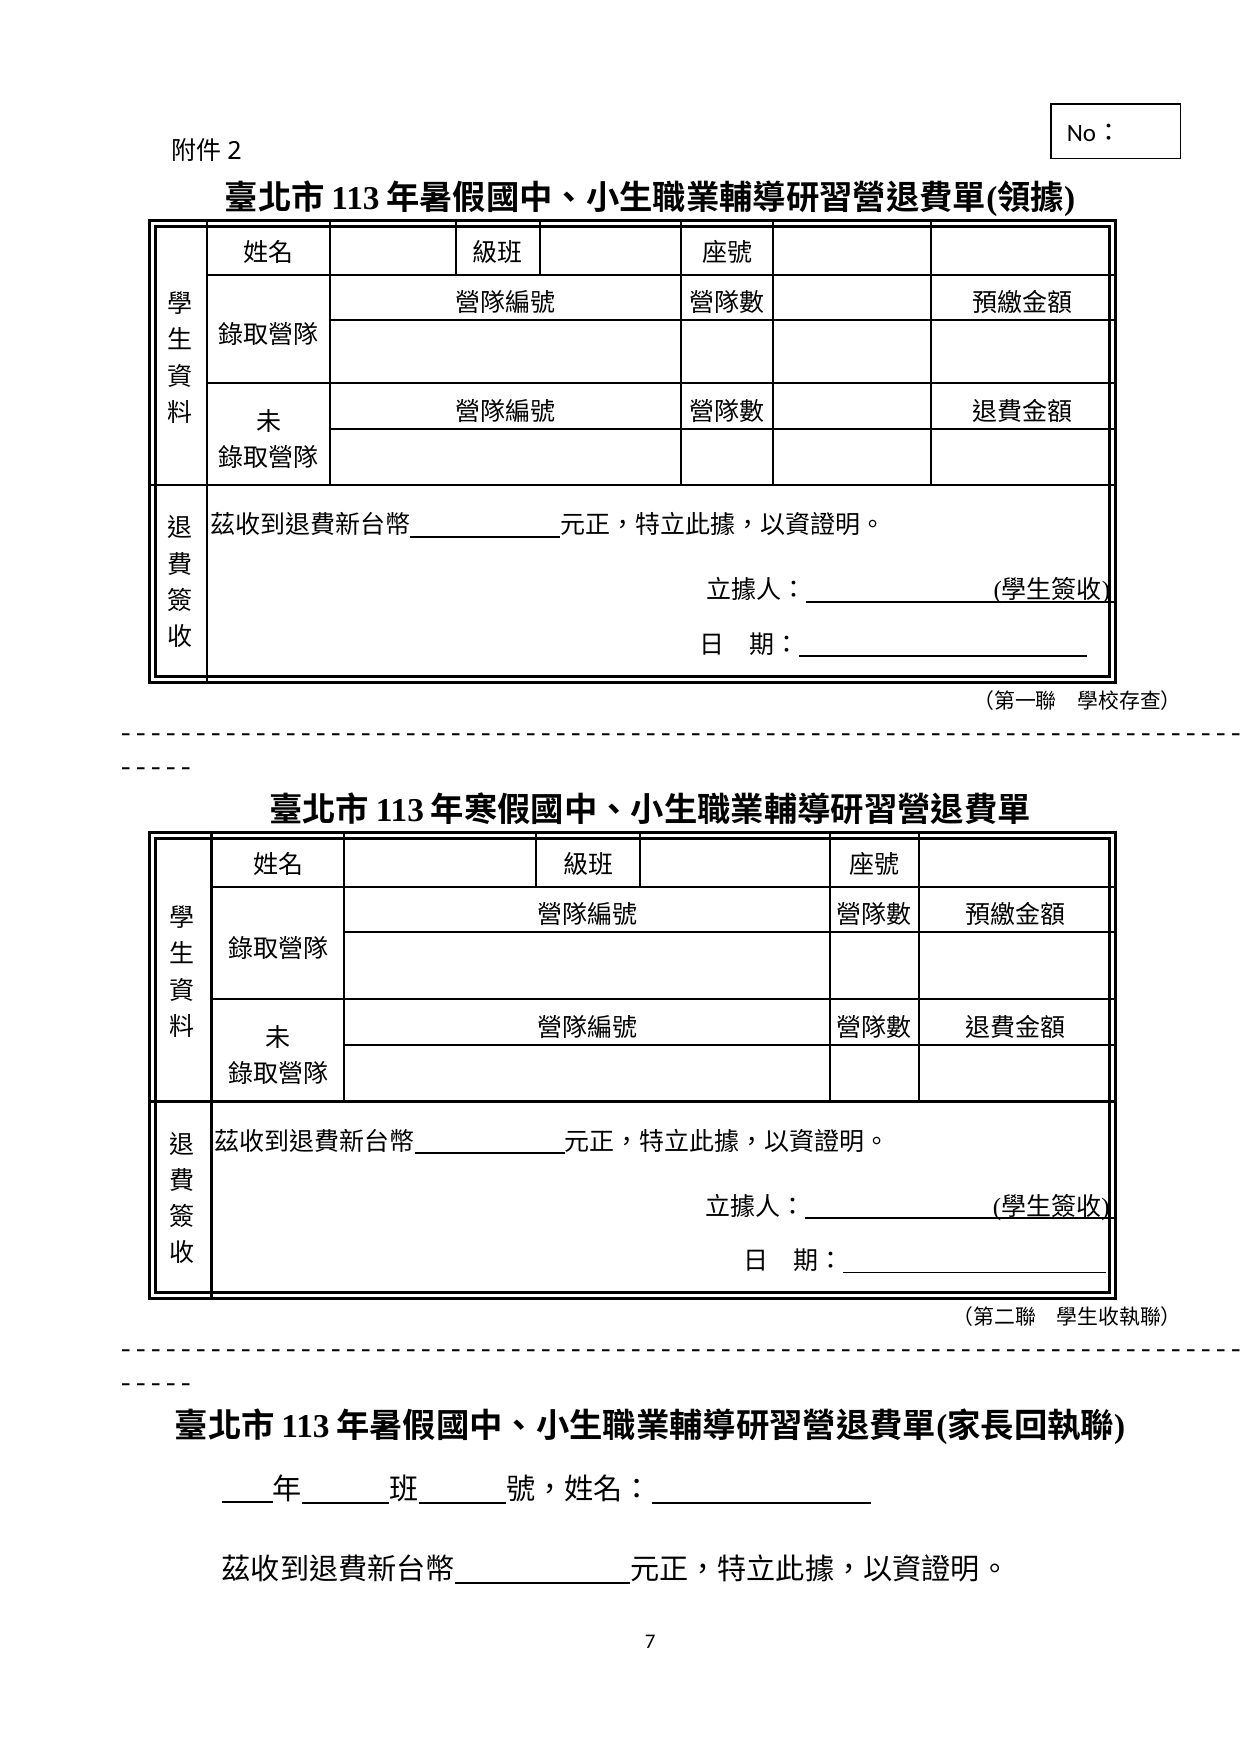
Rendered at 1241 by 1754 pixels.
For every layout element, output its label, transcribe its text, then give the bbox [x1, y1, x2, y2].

table_cell 營隊編號 [331, 276, 680, 319]
text --------------------------------------------------------------------------------- [118, 714, 1240, 782]
text 附件2 [147, 130, 269, 167]
table_cell 錄取營隊 [208, 276, 329, 382]
table_cell [345, 1046, 829, 1100]
table_cell 營隊編號 [345, 1000, 829, 1043]
table_header 學生資料 [153, 834, 210, 1100]
text 茲收到退費新台幣 元正，特立此據，以資證明。 [221, 1546, 1181, 1588]
text （第一聯 學校存查） [118, 684, 1181, 714]
text 臺北市113年暑假國中、小生職業輔導研習營退費單(領據) [118, 170, 1181, 219]
table_cell [932, 321, 1108, 382]
table_cell 錄取營隊 [213, 888, 343, 998]
table_cell 退費金額 [920, 1000, 1108, 1043]
table_cell [345, 933, 829, 998]
table_header [932, 222, 1113, 273]
table_header 姓名 [213, 840, 343, 886]
table_cell [774, 384, 930, 427]
table_header [641, 840, 829, 886]
text No： [1067, 112, 1165, 148]
table_cell [831, 933, 918, 998]
table_cell 退費簽收 [157, 486, 206, 675]
table_cell 營隊編號 [345, 888, 829, 931]
table_cell [331, 321, 680, 382]
table_cell [774, 276, 930, 319]
table_cell 退費簽收 [157, 1103, 210, 1291]
table_cell [920, 1046, 1108, 1100]
table_cell [682, 430, 772, 484]
table_cell 營隊數 [682, 276, 772, 319]
table_header 座號 [682, 228, 772, 273]
text --------------------------------------------------------------------------------- [118, 1331, 1240, 1399]
table_cell 未 錄取營隊 [213, 1000, 343, 1100]
table_header [932, 228, 1108, 273]
table_cell [331, 430, 680, 484]
table_cell [774, 321, 930, 382]
table_cell 預繳金額 [920, 888, 1108, 931]
table_header [920, 840, 1108, 886]
text （第二聯 學生收執聯） [118, 1300, 1181, 1331]
text 年 班 號，姓名： [221, 1466, 1181, 1508]
table_cell 營隊數 [831, 888, 918, 931]
table_header [774, 228, 930, 273]
table_cell 預繳金額 [932, 276, 1108, 319]
table_cell 營隊編號 [331, 384, 680, 427]
table_header 級班 [457, 228, 539, 273]
table_header 姓名 [208, 228, 329, 273]
table_cell 茲收到退費新台幣 元正，特立此據，以資證明。 立據人： (學生簽收) 日 期： [213, 1103, 1108, 1291]
table_cell [932, 430, 1108, 484]
table_cell [920, 933, 1108, 998]
table_cell 退費金額 [932, 384, 1108, 427]
table_header 座號 [831, 840, 918, 886]
table_header [541, 228, 680, 273]
table_header 級班 [537, 840, 639, 886]
table_cell 未 錄取營隊 [208, 384, 329, 484]
table_header [345, 840, 535, 886]
table_cell 營隊數 [831, 1000, 918, 1043]
table_header [920, 834, 1112, 886]
text 臺北市113年寒假國中、小生職業輔導研習營退費單 [118, 782, 1181, 831]
table_cell [682, 321, 772, 382]
table_cell [774, 430, 930, 484]
table_header [331, 228, 455, 273]
table_cell 茲收到退費新台幣 元正，特立此據，以資證明。 立據人： (學生簽收) 日 期： [208, 486, 1108, 675]
table_cell [831, 1046, 918, 1100]
table_header 學生資料 [153, 222, 206, 484]
table_cell 營隊數 [682, 384, 772, 427]
text 臺北市113年暑假國中、小生職業輔導研習營退費單(家長回執聯) [118, 1399, 1181, 1447]
